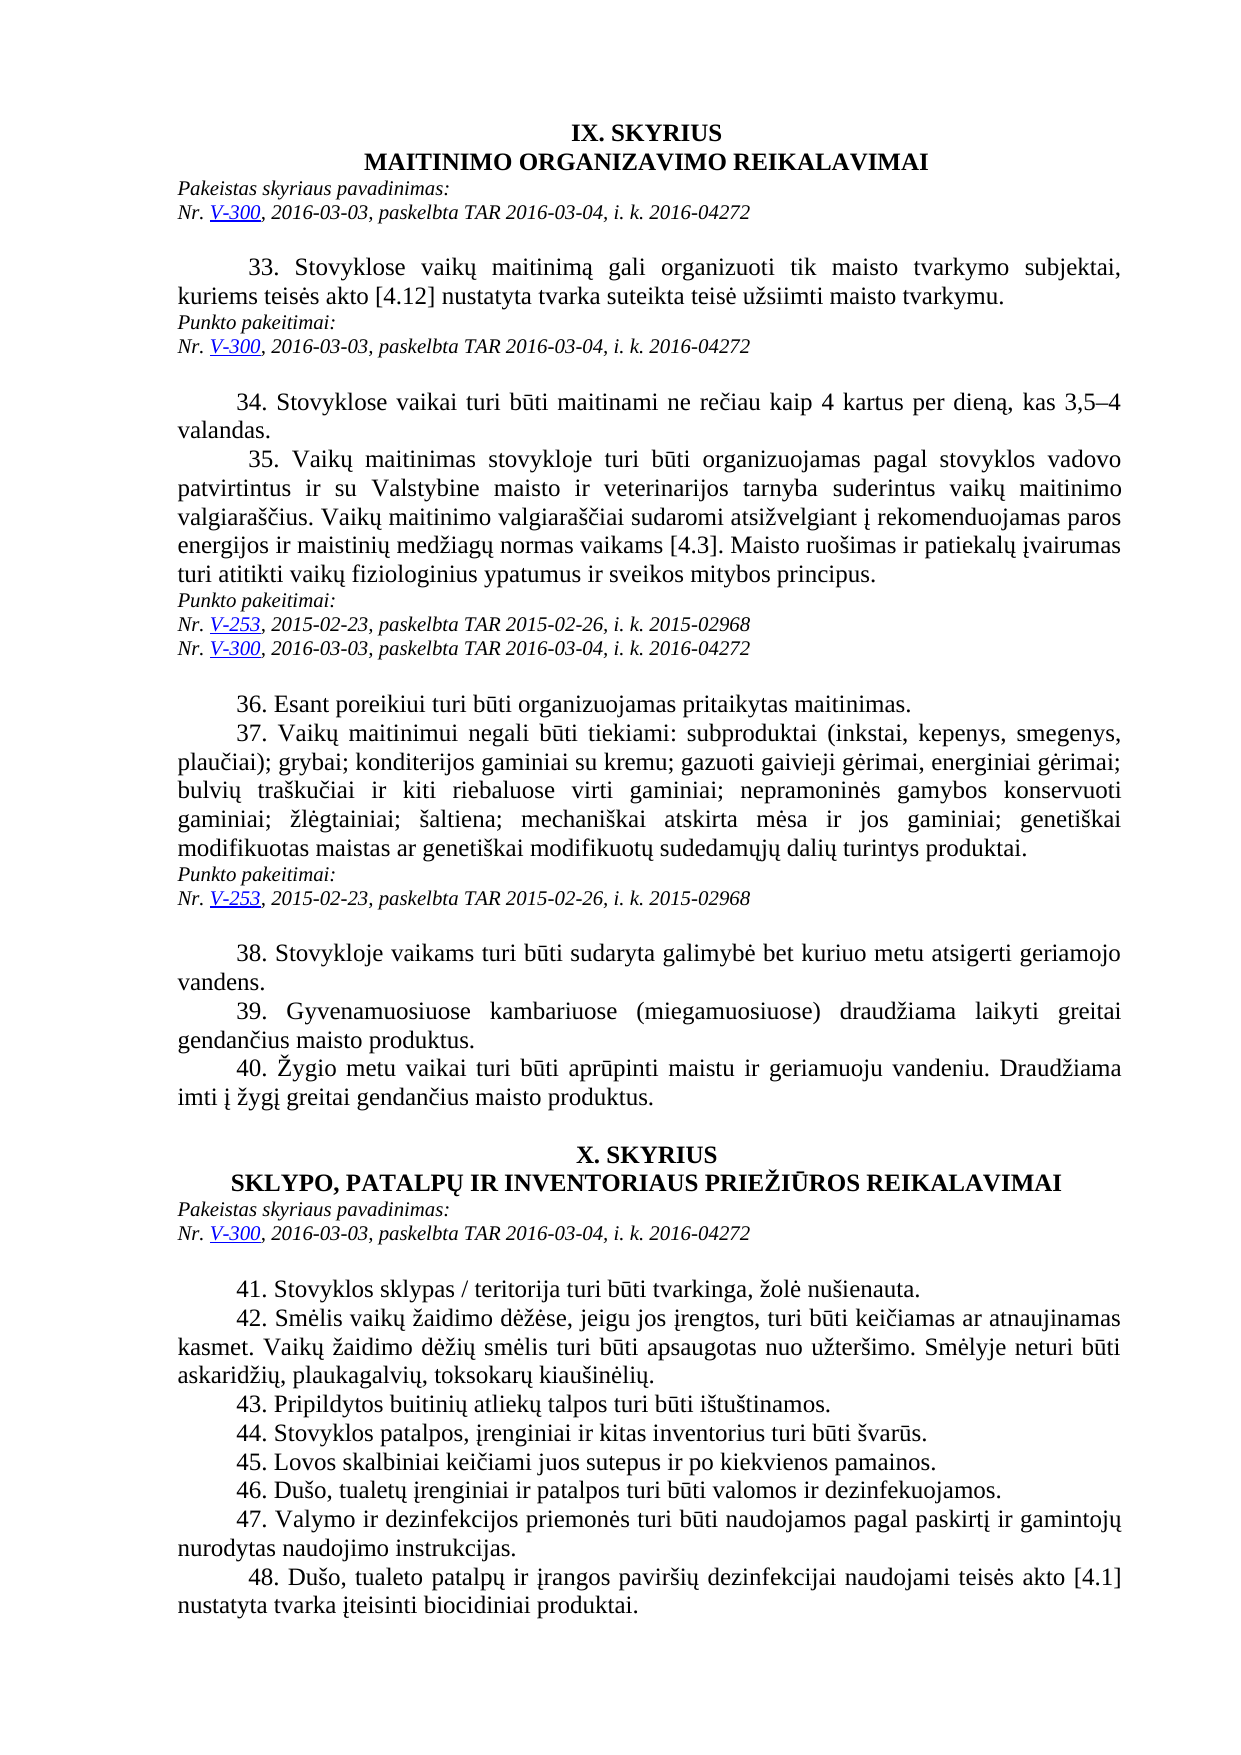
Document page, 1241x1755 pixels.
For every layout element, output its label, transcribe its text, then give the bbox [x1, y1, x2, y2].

text 36. Esant poreikiui turi būti organizuojamas pritaikytas maitinimas. [177, 689, 1122, 718]
text 37. Vaikų maitinimui negali būti tiekiami: subproduktai (inkstai, kepenys, smegenys, plaučiai); grybai; konditerijos gaminiai su kremu; gazuoti gaivieji gėrimai, energiniai gėrimai; bulvių traškučiai ir kiti riebaluose virti gaminiai; nepramoninės gamybos konservuoti gaminiai; žlėgtainiai; šaltiena; mechaniškai atskirta mėsa ir jos gaminiai; genetiškai modifikuotas maistas ar genetiškai modifikuotų sudedamųjų dalių turintys produktai. [177, 718, 1122, 862]
text 41. Stovyklos sklypas / teritorija turi būti tvarkinga, žolė nušienauta. [177, 1274, 1122, 1303]
text X. SKYRIUS SKLYPO, PATALPŲ IR INVENTORIAUS PRIEŽIŪROS REIKALAVIMAI [177, 1140, 1122, 1197]
text Punkto pakeitimai: [177, 310, 1122, 334]
text Ix. SKYRIUS MAITINIMO ORGANIZAVIMO REIKALAVIMAI [177, 118, 1122, 176]
text 44. Stovyklos patalpos, įrenginiai ir kitas inventorius turi būti švarūs. [177, 1418, 1122, 1447]
text 46. Dušo, tualetų įrenginiai ir patalpos turi būti valomos ir dezinfekuojamos. [177, 1475, 1122, 1504]
text Punkto pakeitimai: [177, 862, 1122, 886]
text Nr. V-253, 2015-02-23, paskelbta TAR 2015-02-26, i. k. 2015-02968 [177, 886, 1122, 910]
text 42. Smėlis vaikų žaidimo dėžėse, jeigu jos įrengtos, turi būti keičiamas ar atnaujinamas kasmet. Vaikų žaidimo dėžių smėlis turi būti apsaugotas nuo užteršimo. Smėlyje neturi būti askaridžių, plaukagalvių, toksokarų kiaušinėlių. [177, 1303, 1122, 1389]
text Punkto pakeitimai: [177, 588, 1122, 612]
text 40. Žygio metu vaikai turi būti aprūpinti maistu ir geriamuoju vandeniu. Draudžiama imti į žygį greitai gendančius maisto produktus. [177, 1053, 1122, 1111]
text Pakeistas skyriaus pavadinimas: [177, 176, 1122, 200]
text 34. Stovyklose vaikai turi būti maitinami ne rečiau kaip 4 kartus per dieną, kas 3,5–4 valandas. [177, 387, 1122, 444]
text Nr. V-300, 2016-03-03, paskelbta TAR 2016-03-04, i. k. 2016-04272 [177, 636, 1122, 660]
text Pakeistas skyriaus pavadinimas: [177, 1197, 1122, 1221]
text 39. Gyvenamuosiuose kambariuose (miegamuosiuose) draudžiama laikyti greitai gendančius maisto produktus. [177, 996, 1122, 1053]
text Nr. V-253, 2015-02-23, paskelbta TAR 2015-02-26, i. k. 2015-02968 [177, 612, 1122, 636]
text 47. Valymo ir dezinfekcijos priemonės turi būti naudojamos pagal paskirtį ir gamintojų nurodytas naudojimo instrukcijas. [177, 1504, 1122, 1562]
text 48. Dušo, tualeto patalpų ir įrangos paviršių dezinfekcijai naudojami teisės akto [4.1] nustatyta tvarka įteisinti biocidiniai produktai. [177, 1562, 1122, 1619]
text 33. Stovyklose vaikų maitinimą gali organizuoti tik maisto tvarkymo subjektai, kuriems teisės akto [4.12] nustatyta tvarka suteikta teisė užsiimti maisto tvarkymu. [177, 252, 1122, 310]
text 45. Lovos skalbiniai keičiami juos sutepus ir po kiekvienos pamainos. [177, 1447, 1122, 1475]
text Nr. V-300, 2016-03-03, paskelbta TAR 2016-03-04, i. k. 2016-04272 [177, 334, 1122, 358]
text 38. Stovykloje vaikams turi būti sudaryta galimybė bet kuriuo metu atsigerti geriamojo vandens. [177, 938, 1122, 996]
text 43. Pripildytos buitinių atliekų talpos turi būti ištuštinamos. [177, 1389, 1122, 1418]
text 35. Vaikų maitinimas stovykloje turi būti organizuojamas pagal stovyklos vadovo patvirtintus ir su Valstybine maisto ir veterinarijos tarnyba suderintus vaikų maitinimo valgiaraščius. Vaikų maitinimo valgiaraščiai sudaromi atsižvelgiant į rekomenduojamas paros energijos ir maistinių medžiagų normas vaikams [4.3]. Maisto ruošimas ir patiekalų įvairumas turi atitikti vaikų fiziologinius ypatumus ir sveikos mitybos principus. [177, 444, 1122, 588]
text Nr. V-300, 2016-03-03, paskelbta TAR 2016-03-04, i. k. 2016-04272 [177, 200, 1122, 224]
text Nr. V-300, 2016-03-03, paskelbta TAR 2016-03-04, i. k. 2016-04272 [177, 1221, 1122, 1245]
